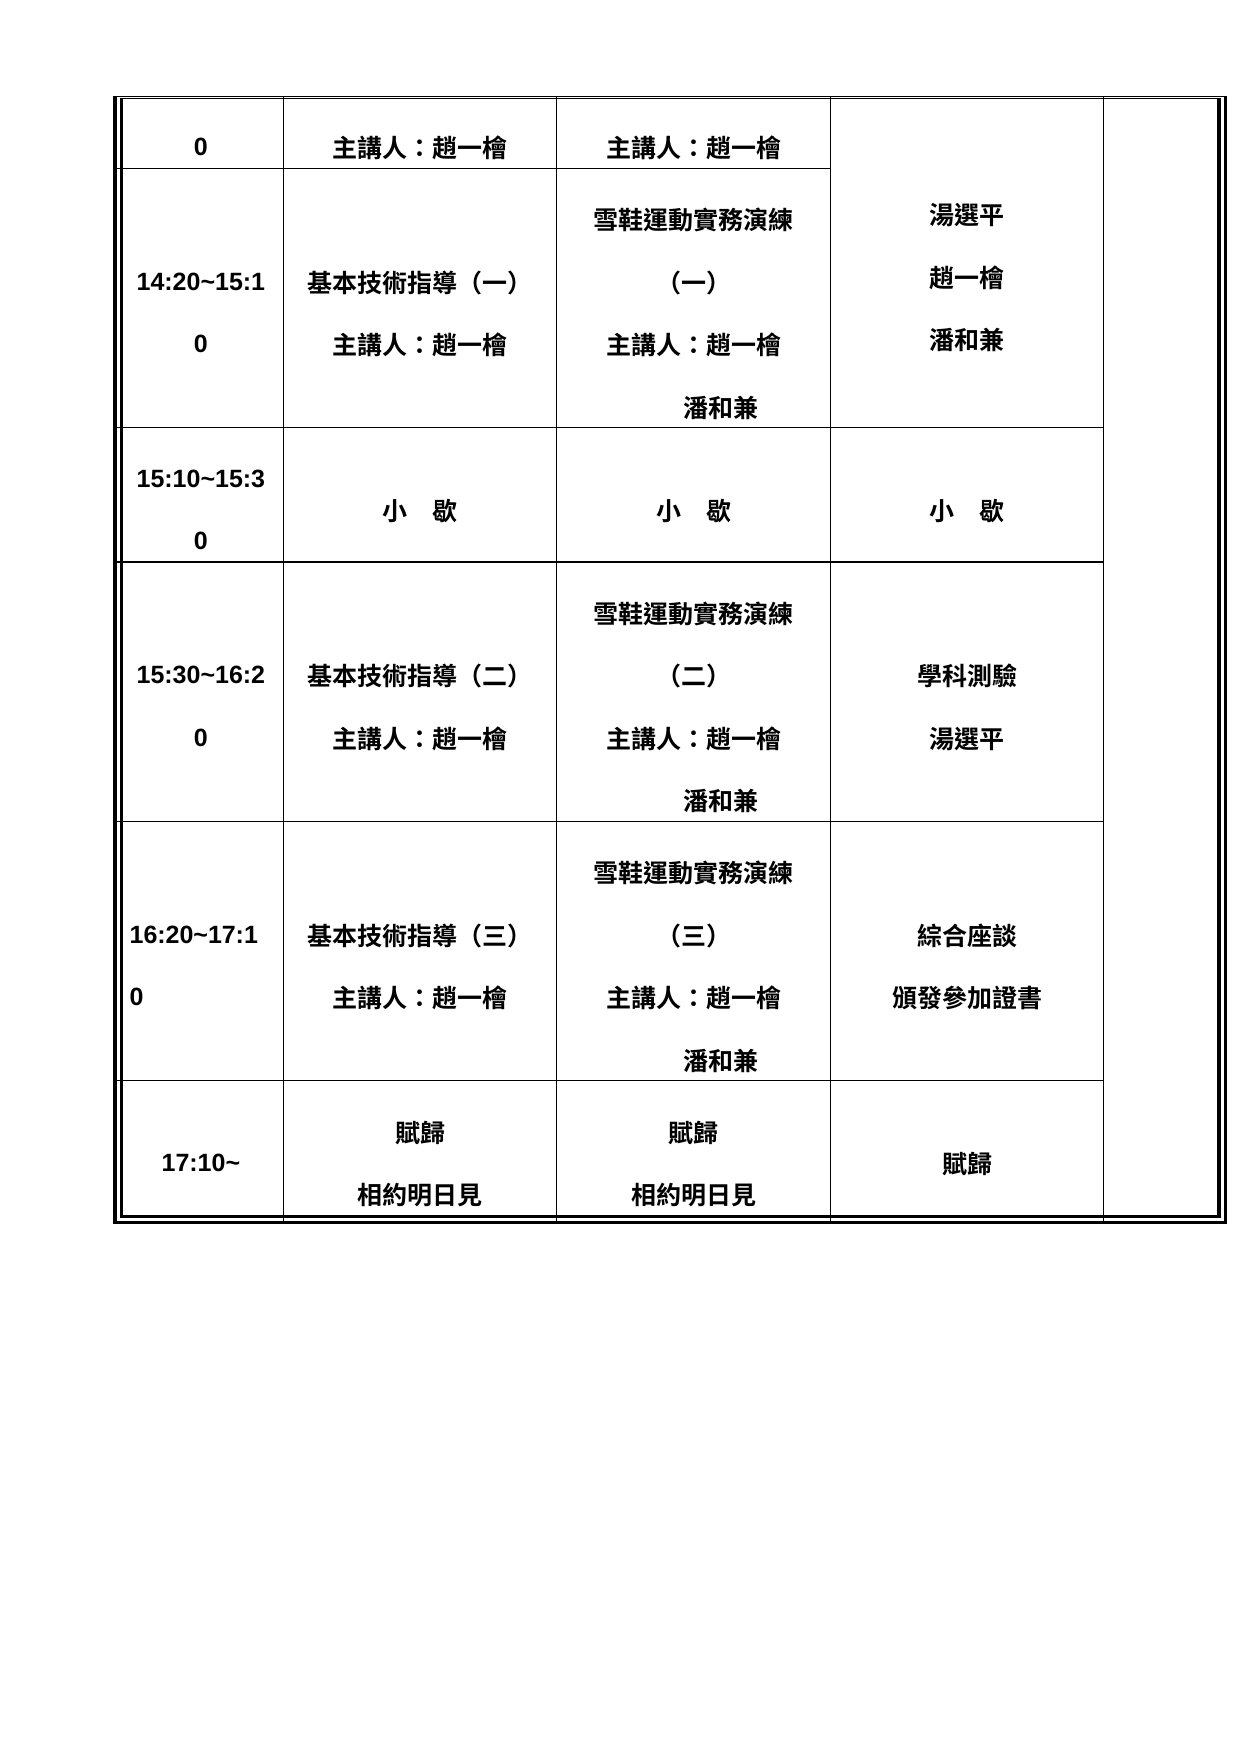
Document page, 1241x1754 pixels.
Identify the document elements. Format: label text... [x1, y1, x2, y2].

table_cell 主講人：趙一檜 [284, 99, 556, 168]
table_cell 小 歇 [557, 428, 830, 561]
table_cell 學科測驗 湯選平 [831, 563, 1103, 821]
table_cell 雪鞋運動實務演練（一） 主講人：趙一檜 潘和兼 [557, 169, 830, 427]
table_cell 15:10~15:30 [123, 428, 283, 561]
table_cell 基本技術指導（二） 主講人：趙一檜 [284, 563, 556, 821]
table_cell 小 歇 [284, 428, 556, 561]
table_cell 雪鞋運動實務演練（三） 主講人：趙一檜 潘和兼 [557, 822, 830, 1080]
table_cell 基本技術指導（一） 主講人：趙一檜 [284, 169, 556, 427]
table_cell 綜合座談 頒發參加證書 [831, 822, 1103, 1080]
table_cell 賦歸 [831, 1081, 1103, 1214]
table_cell [1104, 99, 1217, 1214]
table_cell 0 [123, 99, 283, 168]
table_cell 賦歸 相約明日見 [557, 1081, 830, 1214]
table_cell 小 歇 [831, 428, 1103, 561]
table_cell 雪鞋運動實務演練（二） 主講人：趙一檜 潘和兼 [557, 563, 830, 821]
table_cell 14:20~15:10 [123, 169, 283, 427]
table_cell 主講人：趙一檜 [557, 99, 830, 168]
table_cell 賦歸 相約明日見 [284, 1081, 556, 1214]
table_cell 17:10~ [123, 1081, 283, 1214]
table_cell 16:20~17:10 [123, 822, 283, 1080]
table_cell 基本技術指導（三） 主講人：趙一檜 [284, 822, 556, 1080]
table_cell 15:30~16:20 [123, 563, 283, 821]
table_cell 湯選平 趙一檜 潘和兼 [831, 99, 1103, 427]
